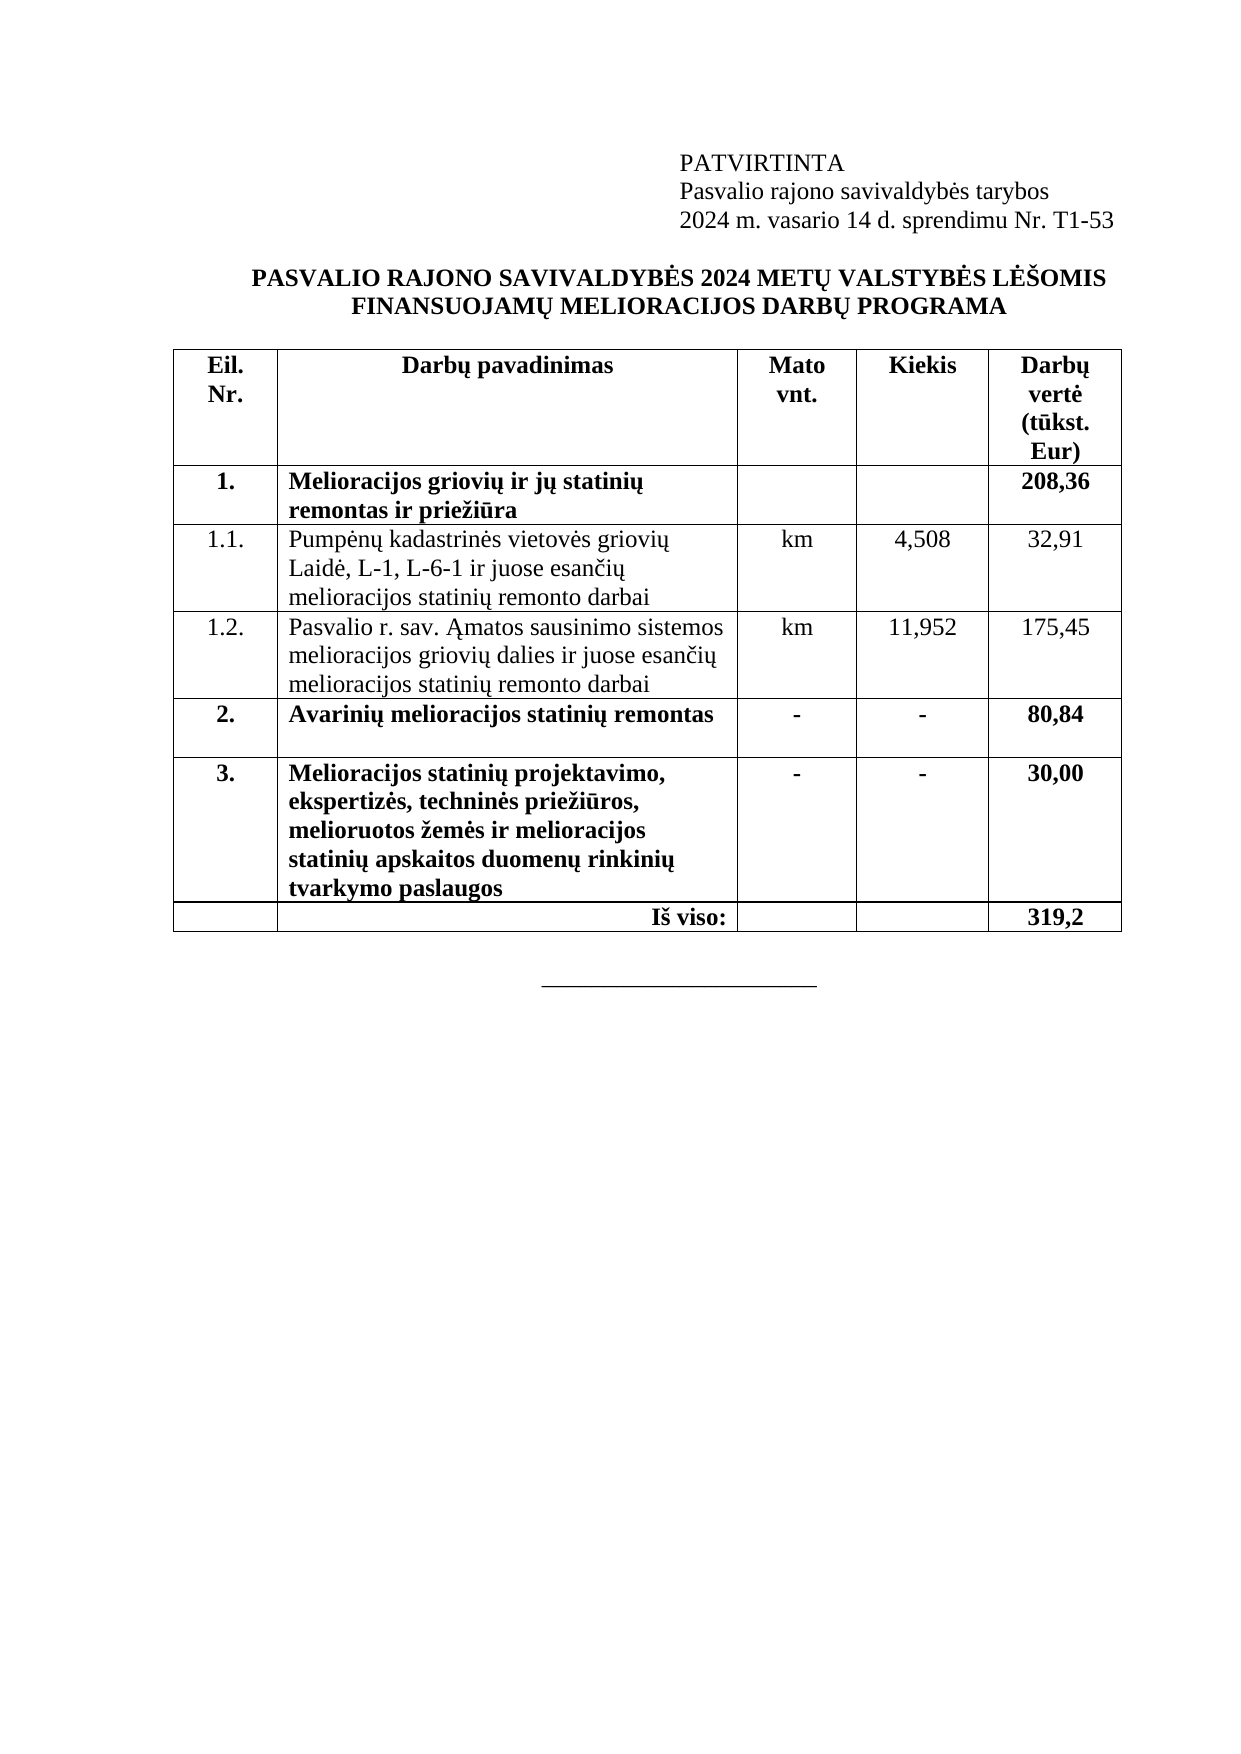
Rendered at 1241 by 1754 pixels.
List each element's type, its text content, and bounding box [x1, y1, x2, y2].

table_cell 175,45 [989, 612, 1121, 698]
text PASVALIO RAJONO SAVIVALDYBĖS 2024 METŲ VALSTYBĖS LĖŠOMIS FINANSUOJAMŲ MELIORACIJOS DARBŲ PROGRAMA [177, 263, 1181, 320]
table_cell - [738, 699, 856, 757]
table_cell [857, 466, 988, 523]
table_cell 1. [174, 466, 277, 523]
table_header Eil. Nr. [174, 350, 277, 465]
text Pasvalio rajono savivaldybės tarybos [679, 176, 1181, 205]
table_cell - [738, 758, 856, 901]
table_header Kiekis [857, 350, 988, 465]
table_cell 30,00 [989, 758, 1121, 901]
table_cell 80,84 [989, 699, 1121, 757]
text 2024 m. vasario 14 d. sprendimu Nr. T1-53 [679, 205, 1181, 234]
table_cell - [857, 699, 988, 757]
table_header Darbų pavadinimas [278, 350, 737, 465]
table_cell 3. [174, 758, 277, 901]
table_cell [174, 903, 277, 931]
table_cell 1.2. [174, 612, 277, 698]
table_cell Melioracijos statinių projektavimo, ekspertizės, techninės priežiūros, melioruotos žemės ir melioracijos statinių apskaitos duomenų rinkinių tvarkymo paslaugos [278, 758, 737, 901]
table_cell 208,36 [989, 466, 1121, 523]
table_header Mato vnt. [738, 350, 856, 465]
table_cell 319,2 [989, 903, 1121, 931]
table_cell 2. [174, 699, 277, 757]
table_cell Pasvalio r. sav. Ąmatos sausinimo sistemos melioracijos griovių dalies ir juose esančių melioracijos statinių remonto darbai [278, 612, 737, 698]
table_cell - [857, 758, 988, 901]
table_cell [738, 903, 856, 931]
table_cell 4,508 [857, 525, 988, 611]
table_cell km [738, 612, 856, 698]
table_cell 11,952 [857, 612, 988, 698]
table_cell [738, 466, 856, 523]
table_cell km [738, 525, 856, 611]
table_cell Melioracijos griovių ir jų statinių remontas ir priežiūra [278, 466, 737, 523]
text ______________________ [177, 961, 1181, 990]
table_cell 32,91 [989, 525, 1121, 611]
table_cell Avarinių melioracijos statinių remontas [278, 699, 737, 757]
table_cell 1.1. [174, 525, 277, 611]
table_header Darbų vertė (tūkst. Eur) [989, 350, 1121, 465]
table_cell [857, 903, 988, 931]
table_cell Iš viso: [278, 903, 737, 931]
text PATVIRTINTA [604, 148, 1181, 176]
table_cell Pumpėnų kadastrinės vietovės griovių Laidė, L-1, L-6-1 ir juose esančių melioracijos statinių remonto darbai [278, 525, 737, 611]
